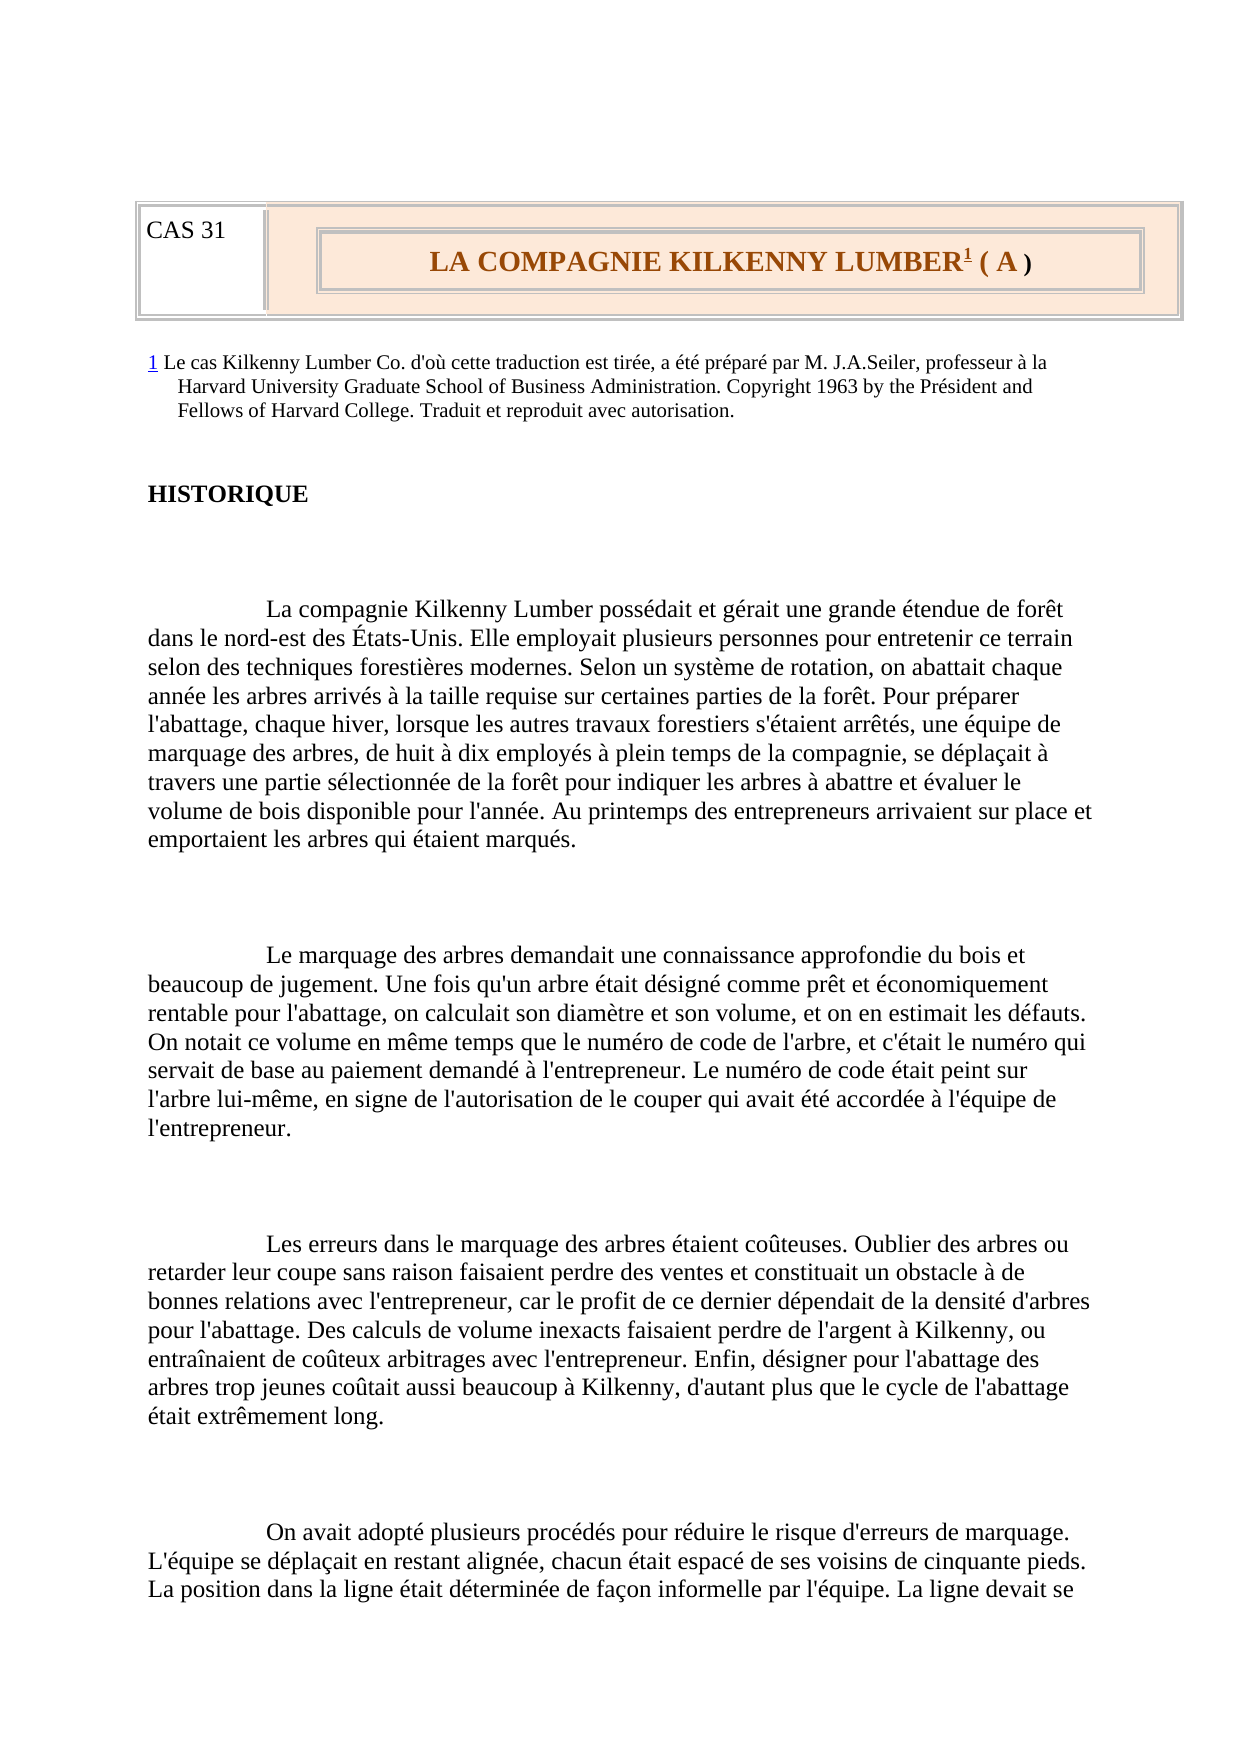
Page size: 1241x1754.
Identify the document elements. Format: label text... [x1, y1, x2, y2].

text Le marquage des arbres demandait une connaissance approfondie du bois et beaucoup de jugement. Une fois qu'un arbre était désigné comme prêt et économiquement rentable pour l'abattage, on calculait son diamètre et son volume, et on en estimait les défauts. On notait ce volume en même temps que le numéro de code de l'arbre, et c'était le numéro qui servait de base au paiement demandé à l'entrepreneur. Le numéro de code était peint sur l'arbre lui-même, en signe de l'autorisation de le couper qui avait été accordée à l'équipe de l'entrepreneur. [148, 940, 1093, 1142]
text Les erreurs dans le marquage des arbres étaient coûteuses. Oublier des arbres ou retarder leur coupe sans raison faisaient perdre des ventes et constituait un obstacle à de bonnes relations avec l'entrepreneur, car le profit de ce dernier dépendait de la densité d'arbres pour l'abattage. Des calculs de volume inexacts faisaient perdre de l'argent à Kilkenny, ou entraînaient de coûteux arbitrages avec l'entrepreneur. Enfin, désigner pour l'abattage des arbres trop jeunes coûtait aussi beaucoup à Kilkenny, d'autant plus que le cycle de l'abattage était extrêmement long. [148, 1229, 1093, 1430]
text La compagnie Kilkenny Lumber possédait et gérait une grande étendue de forêt dans le nord-est des États-Unis. Elle employait plusieurs personnes pour entretenir ce terrain selon des techniques forestières modernes. Selon un système de rotation, on abattait chaque année les arbres arrivés à la taille requise sur certaines parties de la forêt. Pour préparer l'abattage, chaque hiver, lorsque les autres travaux forestiers s'étaient arrêtés, une équipe de marquage des arbres, de huit à dix employés à plein temps de la compagnie, se déplaçait à travers une partie sélectionnée de la forêt pour indiquer les arbres à abattre et évaluer le volume de bois disponible pour l'année. Au printemps des entrepreneurs arrivaient sur place et emportaient les arbres qui étaient marqués. [148, 594, 1093, 853]
text 1 Le cas Kilkenny Lumber Co. d'où cette traduction est tirée, a été préparé par M. J.A.Seiler, professeur à la Harvard University Graduate School of Business Administration. Copyright 1963 by the Président and Fellows of Harvard College. Traduit et reproduit avec autorisation. [148, 350, 1093, 422]
text On avait adopté plusieurs procédés pour réduire le risque d'erreurs de marquage. L'équipe se déplaçait en restant alignée, chacun était espacé de ses voisins de cinquante pieds. La position dans la ligne était déterminée de façon informelle par l'équipe. La ligne devait se [148, 1517, 1093, 1603]
table_header CAS 31 [141, 207, 266, 314]
text HISTORIQUE [148, 479, 1093, 507]
table_header LA COMPAGNIE KILKENNY LUMBER1 ( A ) [266, 202, 1180, 314]
